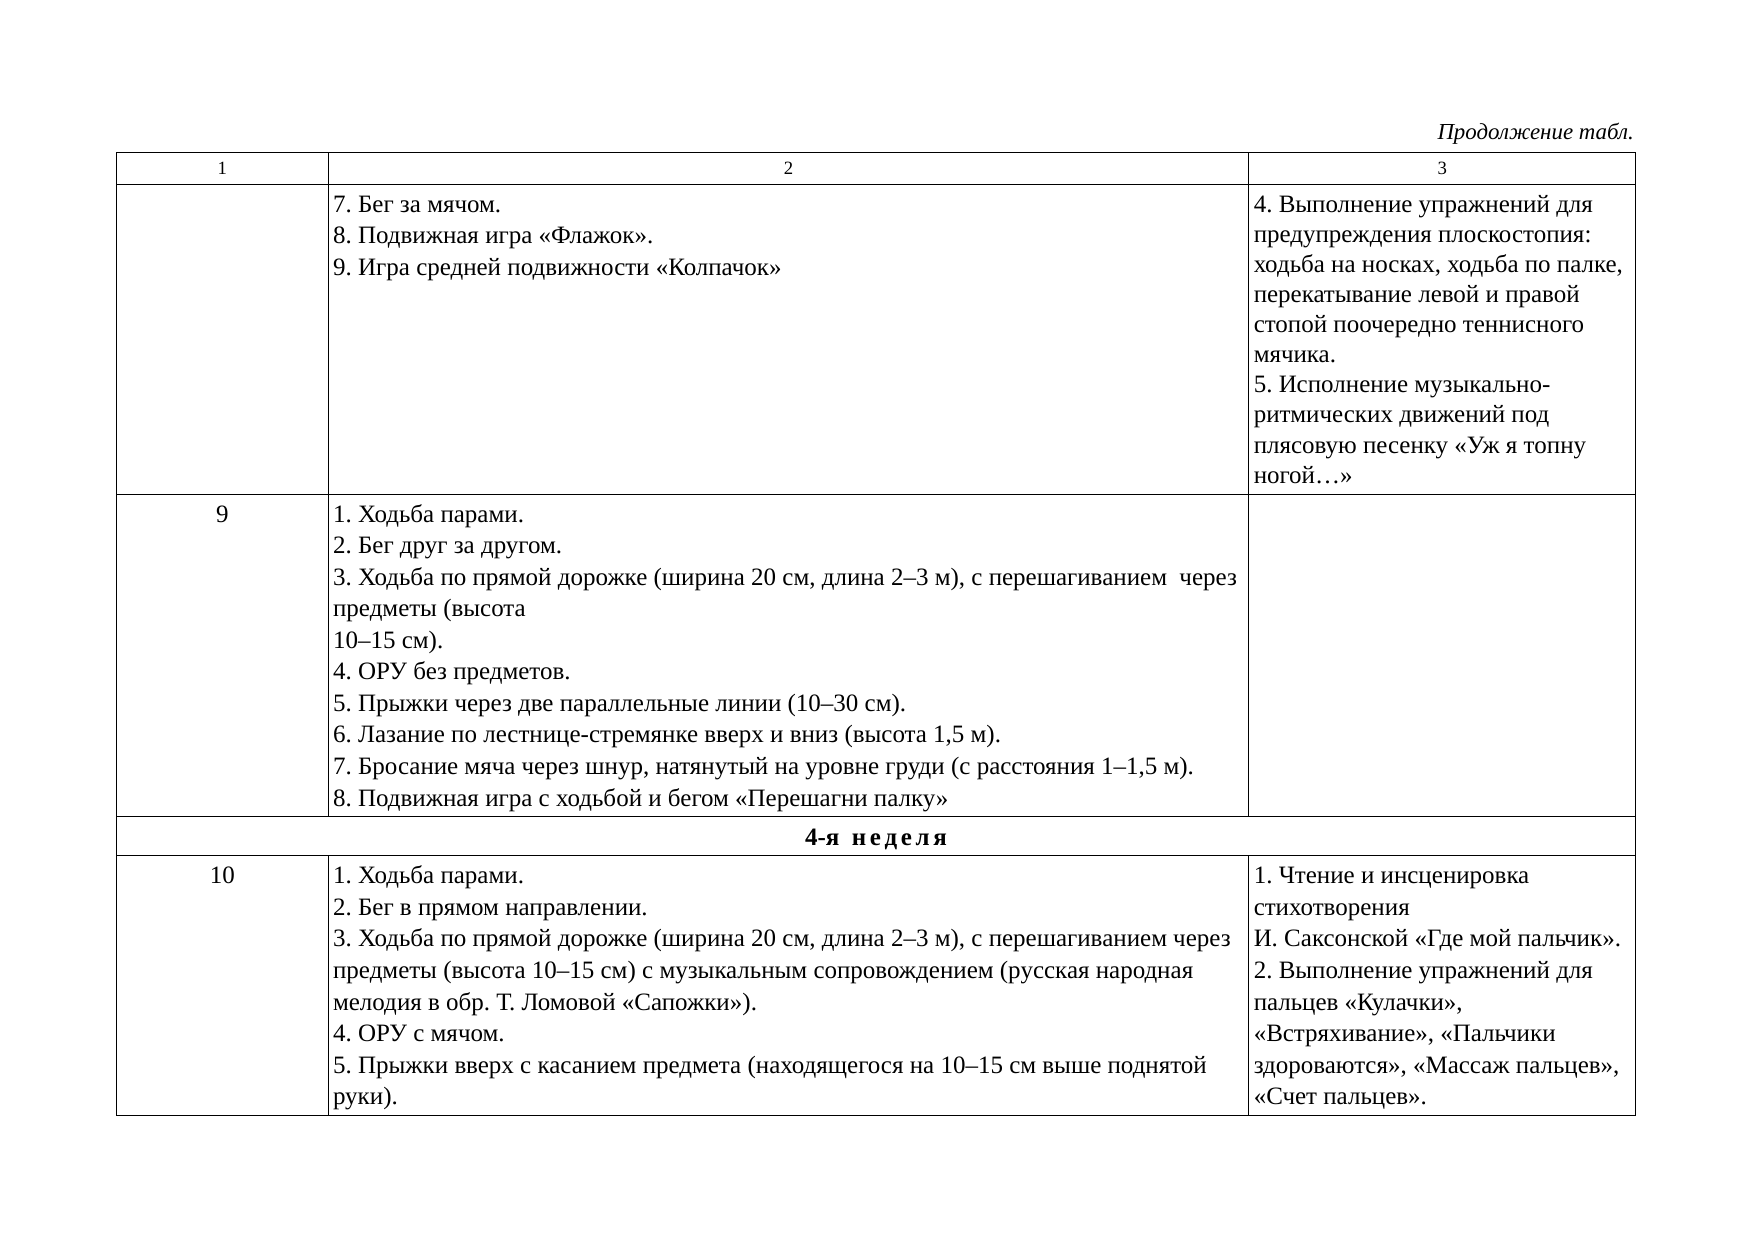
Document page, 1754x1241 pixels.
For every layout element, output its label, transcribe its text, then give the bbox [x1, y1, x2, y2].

table_cell 4. Выполнение упражнений для предупреждения плоскостопия: ходьба на носках, ходьба по палке, перекатывание левой и правой стопой поочередно теннисного мячика. 5. Исполнение музыкально-ритмических движений под плясовую песенку «Уж я топну ногой…» [1249, 185, 1635, 493]
table_cell [1249, 495, 1635, 816]
text Продолжение табл. [118, 118, 1636, 144]
table_cell 10 [117, 856, 328, 1115]
table_cell 7. Бег за мячом. 8. Подвижная игра «Флажок». 9. Игра средней подвижности «Колпачок» [329, 185, 1248, 493]
table_cell 9 [117, 495, 328, 816]
table_cell [117, 185, 328, 493]
table_header 3 [1249, 153, 1635, 184]
table_cell 1. Ходьба парами. 2. Бег в прямом направлении. 3. Ходьба по прямой дорожке (ширина 20 см, длина 2–3 м), с перешагиванием через предметы (высота 10–15 см) с музыкальным сопровождением (русская народная мелодия в обр. Т. Ломовой «Сапожки»). 4. ОРУ с мячом. 5. Прыжки вверх с касанием предмета (находящегося на 10–15 см выше поднятой руки). [329, 856, 1248, 1115]
table_cell 1. Чтение и инсценировка стихотворения И. Саксонской «Где мой пальчик». 2. Выполнение упражнений для пальцев «Кулачки», «Встряхивание», «Пальчики здороваются», «Массаж пальцев», «Счет пальцев». [1249, 856, 1635, 1115]
table_header 1 [117, 153, 328, 184]
table_cell 1. Ходьба парами. 2. Бег друг за другом. 3. Ходьба по прямой дорожке (ширина 20 см, длина 2–3 м), с перешагиванием через предметы (высота 10–15 см). 4. ОРУ без предметов. 5. Прыжки через две параллельные линии (10–30 см). 6. Лазание по лестнице-стремянке вверх и вниз (высота 1,5 м). 7. Бросание мяча через шнур, натянутый на уровне груди (с расстояния 1–1,5 м). 8. Подвижная игра с ходьбой и бегом «Перешагни палку» [329, 495, 1248, 816]
table_header 2 [329, 153, 1248, 184]
table_cell 4-я неделя [117, 817, 1635, 855]
